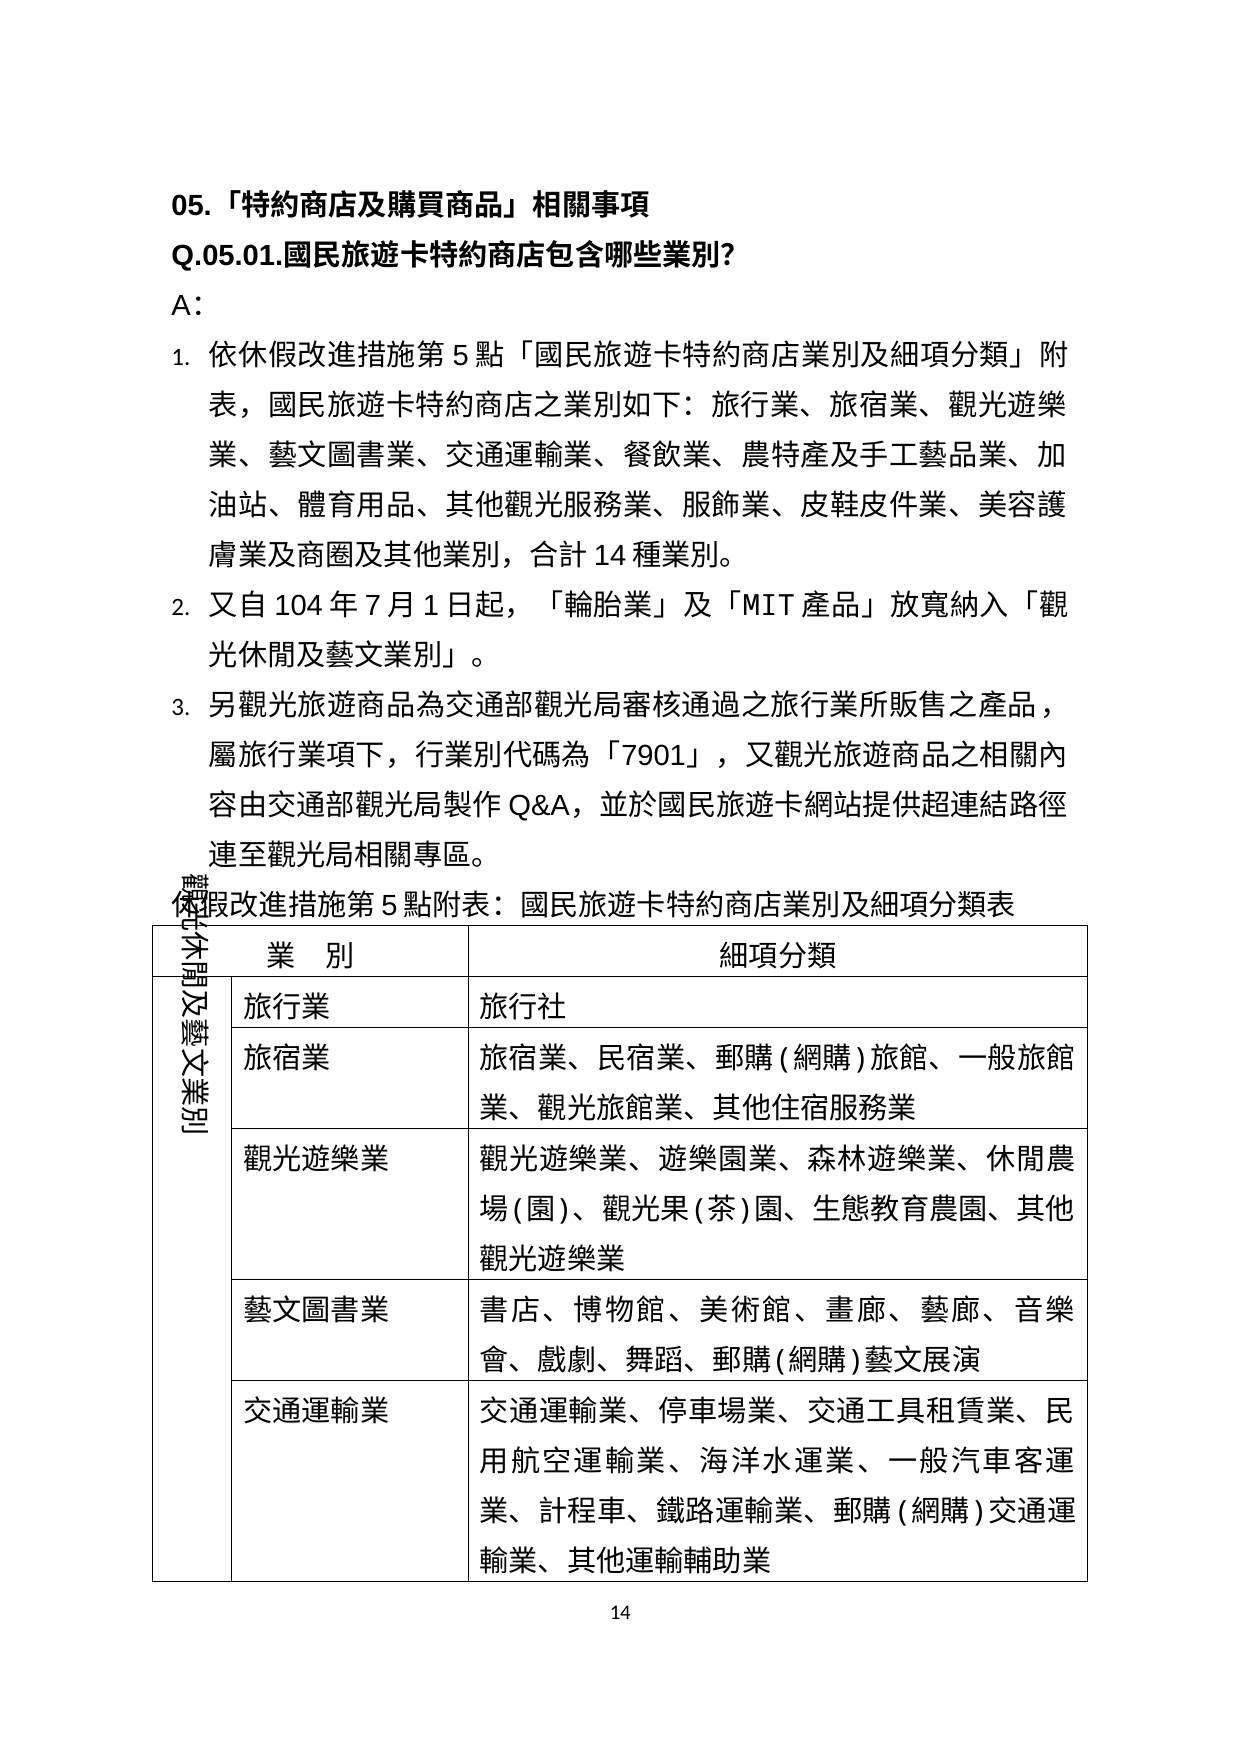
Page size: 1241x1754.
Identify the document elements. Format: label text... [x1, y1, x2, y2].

list 依休假改進措施第5點「國民旅遊卡特約商店業別及細項分類」附表，國民旅遊卡特約商店之業別如下：旅行業、旅宿業、觀光遊樂業、藝文圖書業、交通運輸業、餐飲業、農特產及手工藝品業、加油站、體育用品、其他觀光服務業、服飾業、皮鞋皮件業、美容護膚業及商圈及其他業別，合計14種業別。 [171, 325, 1069, 575]
table_cell 藝文圖書業 [232, 1280, 468, 1380]
table_cell 書店、博物館、美術館、畫廊、藝廊、音樂會、戲劇、舞蹈、郵購(網購)藝文展演 [469, 1280, 1087, 1380]
text 休假改進措施第5點附表：國民旅遊卡特約商店業別及細項分類表 [171, 875, 195, 925]
table_cell 觀光遊樂業 [232, 1129, 468, 1279]
table_cell 交通運輸業 [232, 1381, 468, 1581]
list 又自104年7月1日起，「輪胎業」及「MIT產品」放寬納入「觀光休閒及藝文業別」。 [171, 575, 1069, 675]
table_cell 觀光休閒及藝文業別 [153, 977, 231, 1581]
text 05.「特約商店及購買商品」相關事項 [171, 175, 1069, 225]
table_cell 旅宿業、民宿業、郵購(網購)旅館、一般旅館業、觀光旅館業、其他住宿服務業 [469, 1028, 1087, 1128]
text A： [171, 275, 1069, 325]
list 另觀光旅遊商品為交通部觀光局審核通過之旅行業所販售之產品，屬旅行業項下，行業別代碼為「7901」，又觀光旅遊商品之相關內容由交通部觀光局製作Q&A，並於國民旅遊卡網站提供超連結路徑連至觀光局相關專區。 [171, 675, 1069, 875]
table_header 細項分類 [469, 926, 1087, 976]
table_cell 旅行業 [232, 977, 468, 1027]
table_cell 交通運輸業、停車場業、交通工具租賃業、民用航空運輸業、海洋水運業、一般汽車客運業、計程車、鐵路運輸業、郵購(網購)交通運輸業、其他運輸輔助業 [469, 1381, 1087, 1581]
table_header 業 別 [153, 926, 468, 976]
table_cell 觀光遊樂業、遊樂園業、森林遊樂業、休閒農場(園)、觀光果(茶)園、生態教育農園、其他觀光遊樂業 [469, 1129, 1087, 1279]
table_cell 旅宿業 [232, 1028, 468, 1128]
text Q.05.01.國民旅遊卡特約商店包含哪些業別？ [171, 225, 1069, 275]
table_cell 旅行社 [469, 977, 1087, 1027]
text 休假改進措施第5點附表：國民旅遊卡特約商店業別及細項分類表 [184, 875, 1069, 925]
